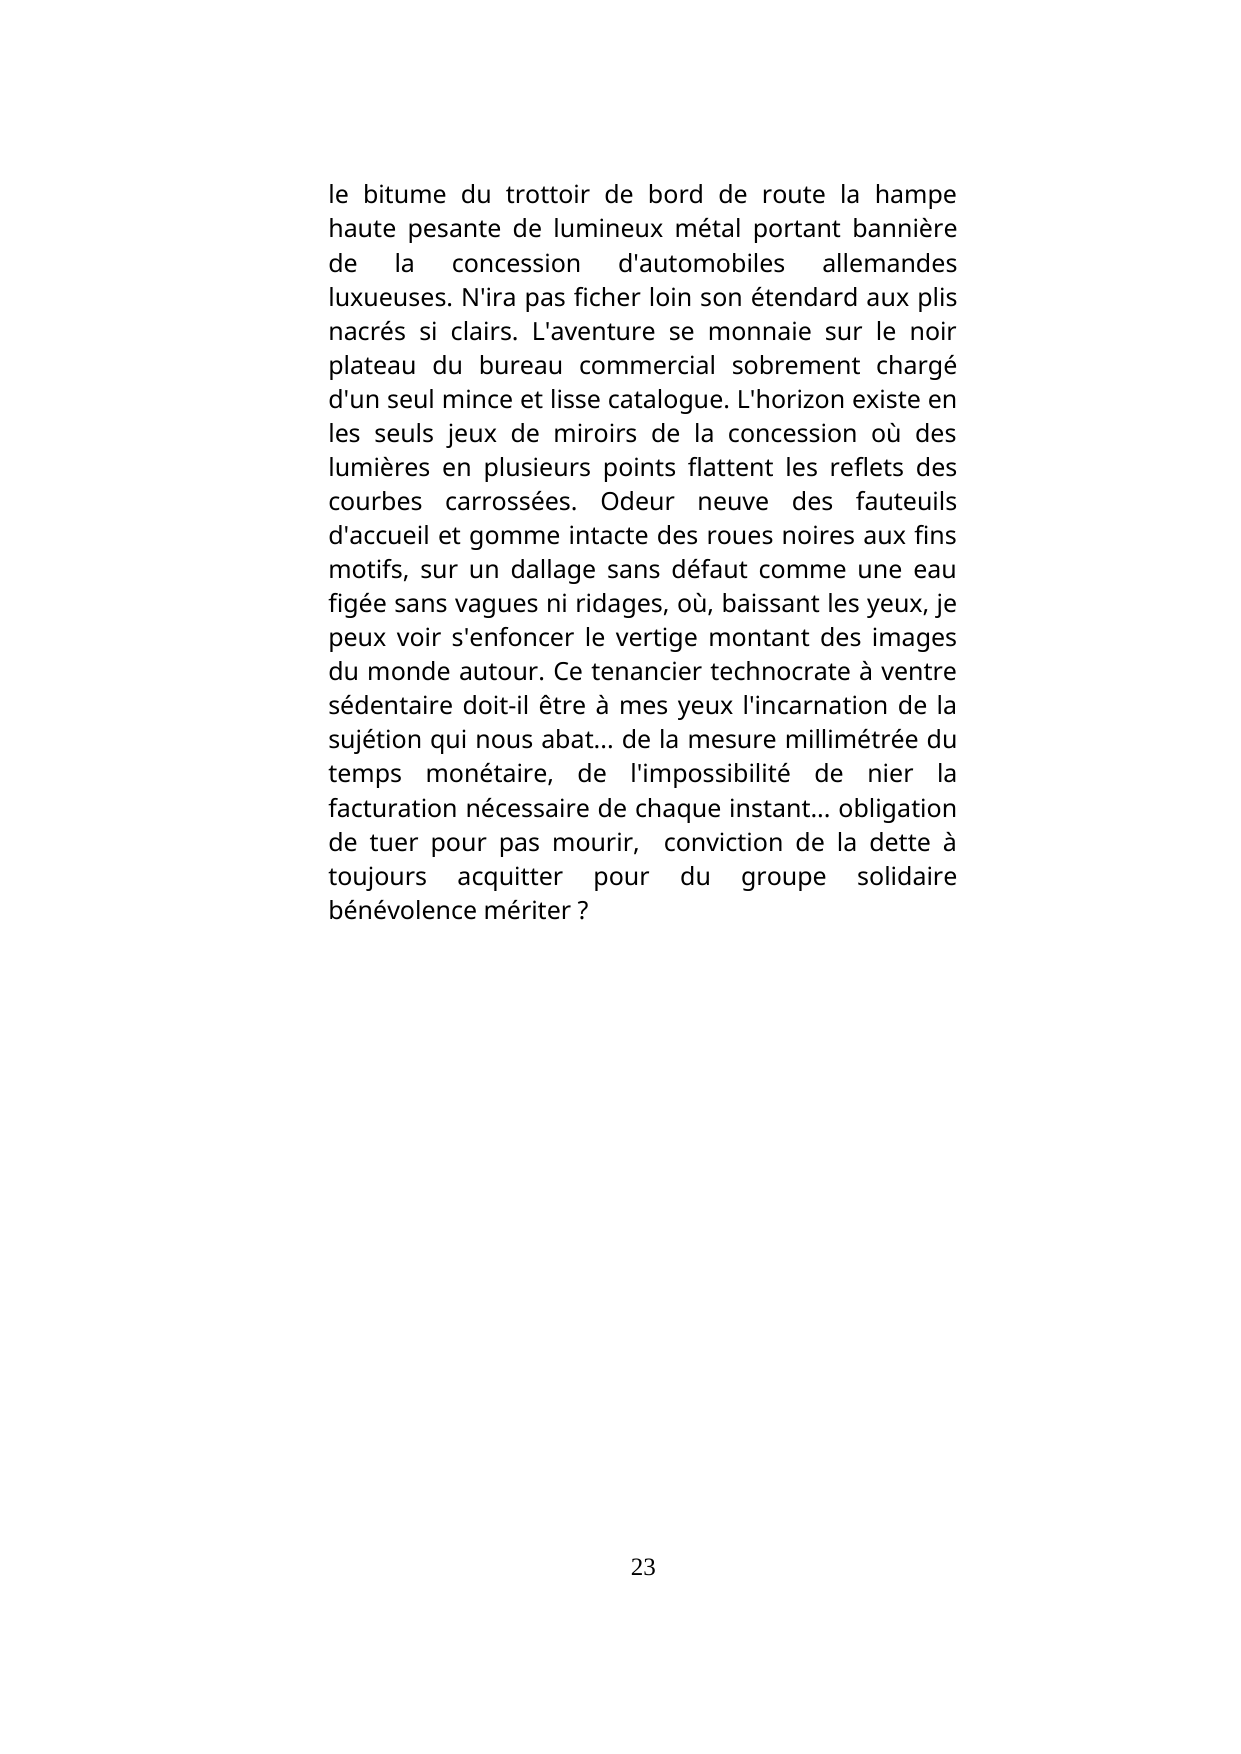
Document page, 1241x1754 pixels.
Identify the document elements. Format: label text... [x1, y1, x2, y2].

text le bitume du trottoir de bord de route la hampe haute pesante de lumineux métal portant bannière de la concession d'automobiles allemandes luxueuses. N'ira pas ficher loin son étendard aux plis nacrés si clairs. L'aventure se monnaie sur le noir plateau du bureau commercial sobrement chargé d'un seul mince et lisse catalogue. L'horizon existe en les seuls jeux de miroirs de la concession où des lumières en plusieurs points flattent les reflets des courbes carrossées. Odeur neuve des fauteuils d'accueil et gomme intacte des roues noires aux fins motifs, sur un dallage sans défaut comme une eau figée sans vagues ni ridages, où, baissant les yeux, je peux voir s'enfoncer le vertige montant des images du monde autour. Ce tenancier technocrate à ventre sédentaire doit-il être à mes yeux l'incarnation de la sujétion qui nous abat... de la mesure millimétrée du temps monétaire, de l'impossibilité de nier la facturation nécessaire de chaque instant... obligation de tuer pour pas mourir, conviction de la dette à toujours acquitter pour du groupe solidaire bénévolence mériter ? [328, 177, 958, 926]
